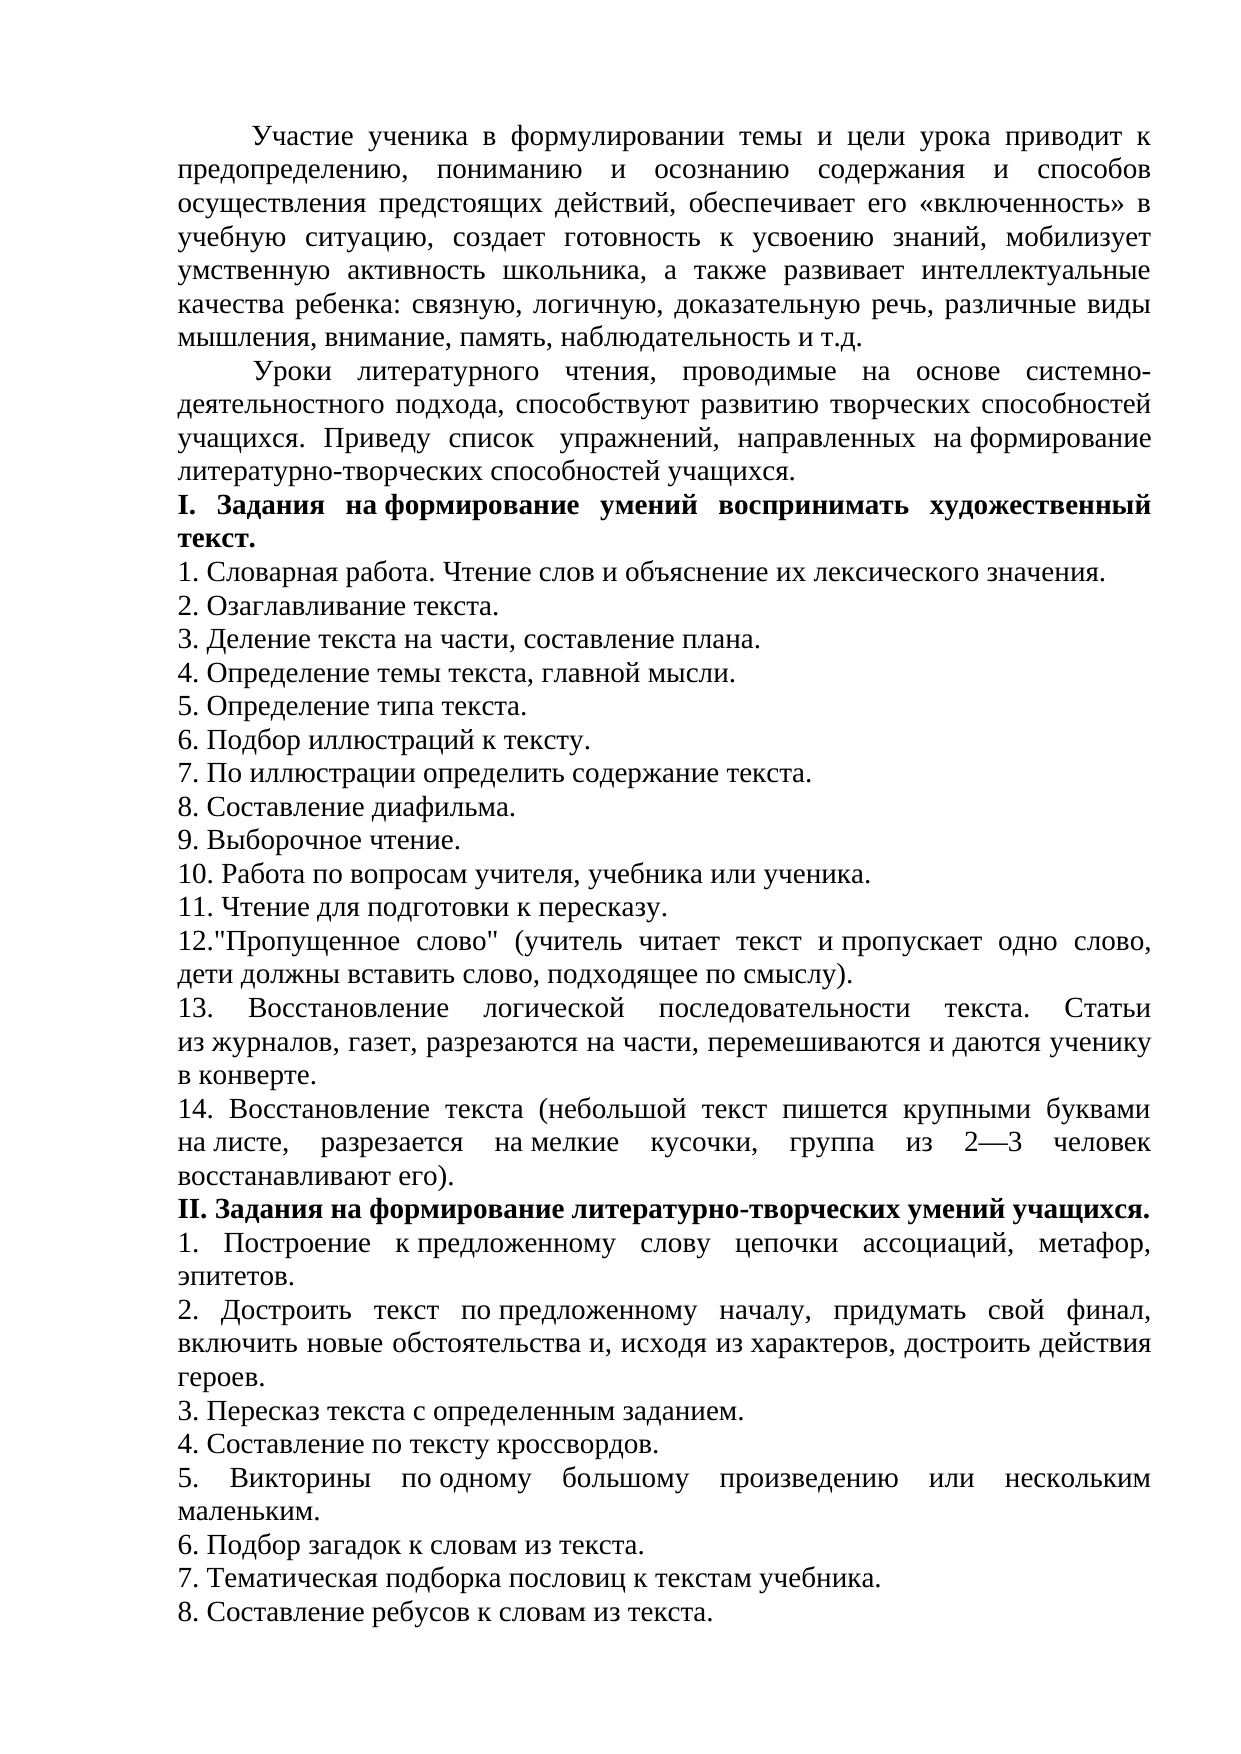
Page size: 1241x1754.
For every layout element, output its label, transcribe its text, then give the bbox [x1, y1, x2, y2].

text 12."Пропущенное слово" (учитель читает текст и пропускает одно слово, дети должны вставить слово, подходящее по смыслу). [177, 923, 1152, 990]
text 3. Пересказ текста с определенным заданием. [177, 1393, 1152, 1426]
text 6. Подбор иллюстраций к тексту. [177, 722, 1152, 755]
text 2. Озаглавливание текста. [177, 588, 1152, 621]
text 5. Викторины по одному большому произведению или нескольким маленьким. [177, 1460, 1152, 1527]
text 4. Составление по тексту кроссвордов. [177, 1426, 1152, 1460]
text I. Задания на формирование умений воспринимать художественный текст. [177, 487, 1152, 554]
text II. Задания на формирование литературно-творческих умений учащихся. [177, 1191, 1152, 1225]
text 5. Определение типа текста. [177, 688, 1152, 722]
text 10. Работа по вопросам учителя, учебника или ученика. [177, 856, 1152, 889]
text 3. Деление текста на части, составление плана. [177, 621, 1152, 655]
text 7. Тематическая подборка пословиц к текстам учебника. [177, 1560, 1152, 1594]
text Участие ученика в формулировании темы и цели урока приводит к предопределению, пониманию и осознанию содержания и способов осуществления предстоящих действий, обеспечивает его «включенность» в учебную ситуацию, создает готовность к усвоению знаний, мобилизует умственную активность школьника, а также развивает интеллектуальные качества ребенка: связную, логичную, доказательную речь, различные виды мышления, внимание, память, наблюдательность и т.д. [177, 118, 1152, 353]
text 9. Выборочное чтение. [177, 822, 1152, 856]
text 1. Словарная работа. Чтение слов и объяснение их лексического значения. [177, 554, 1152, 588]
text 8. Составление ребусов к словам из текста. [177, 1594, 1152, 1627]
text 1. Построение к предложенному слову цепочки ассоциаций, метафор, эпитетов. [177, 1225, 1152, 1292]
text Уроки литературного чтения, проводимые на основе системно-деятельностного подхода, способствуют развитию творческих способностей учащихся. Приведу список упражнений, направленных на формирование литературно-творческих способностей учащихся. [177, 353, 1152, 487]
text 14. Восстановление текста (небольшой текст пишется крупными буквами на листе, разрезается на мелкие кусочки, группа из 2—3 человек восстанавливают его). [177, 1091, 1152, 1191]
text 6. Подбор загадок к словам из текста. [177, 1527, 1152, 1560]
text 4. Определение темы текста, главной мысли. [177, 655, 1152, 688]
text 2. Достроить текст по предложенному началу, придумать свой финал, включить новые обстоятельства и, исходя из характеров, достроить действия героев. [177, 1292, 1152, 1393]
text 11. Чтение для подготовки к пересказу. [177, 889, 1152, 923]
text 7. По иллюстрации определить содержание текста. [177, 755, 1152, 789]
text 8. Составление диафильма. [177, 789, 1152, 822]
text 13. Восстановление логической последовательности текста. Статьи из журналов, газет, разрезаются на части, перемешиваются и даются ученику в конверте. [177, 990, 1152, 1091]
